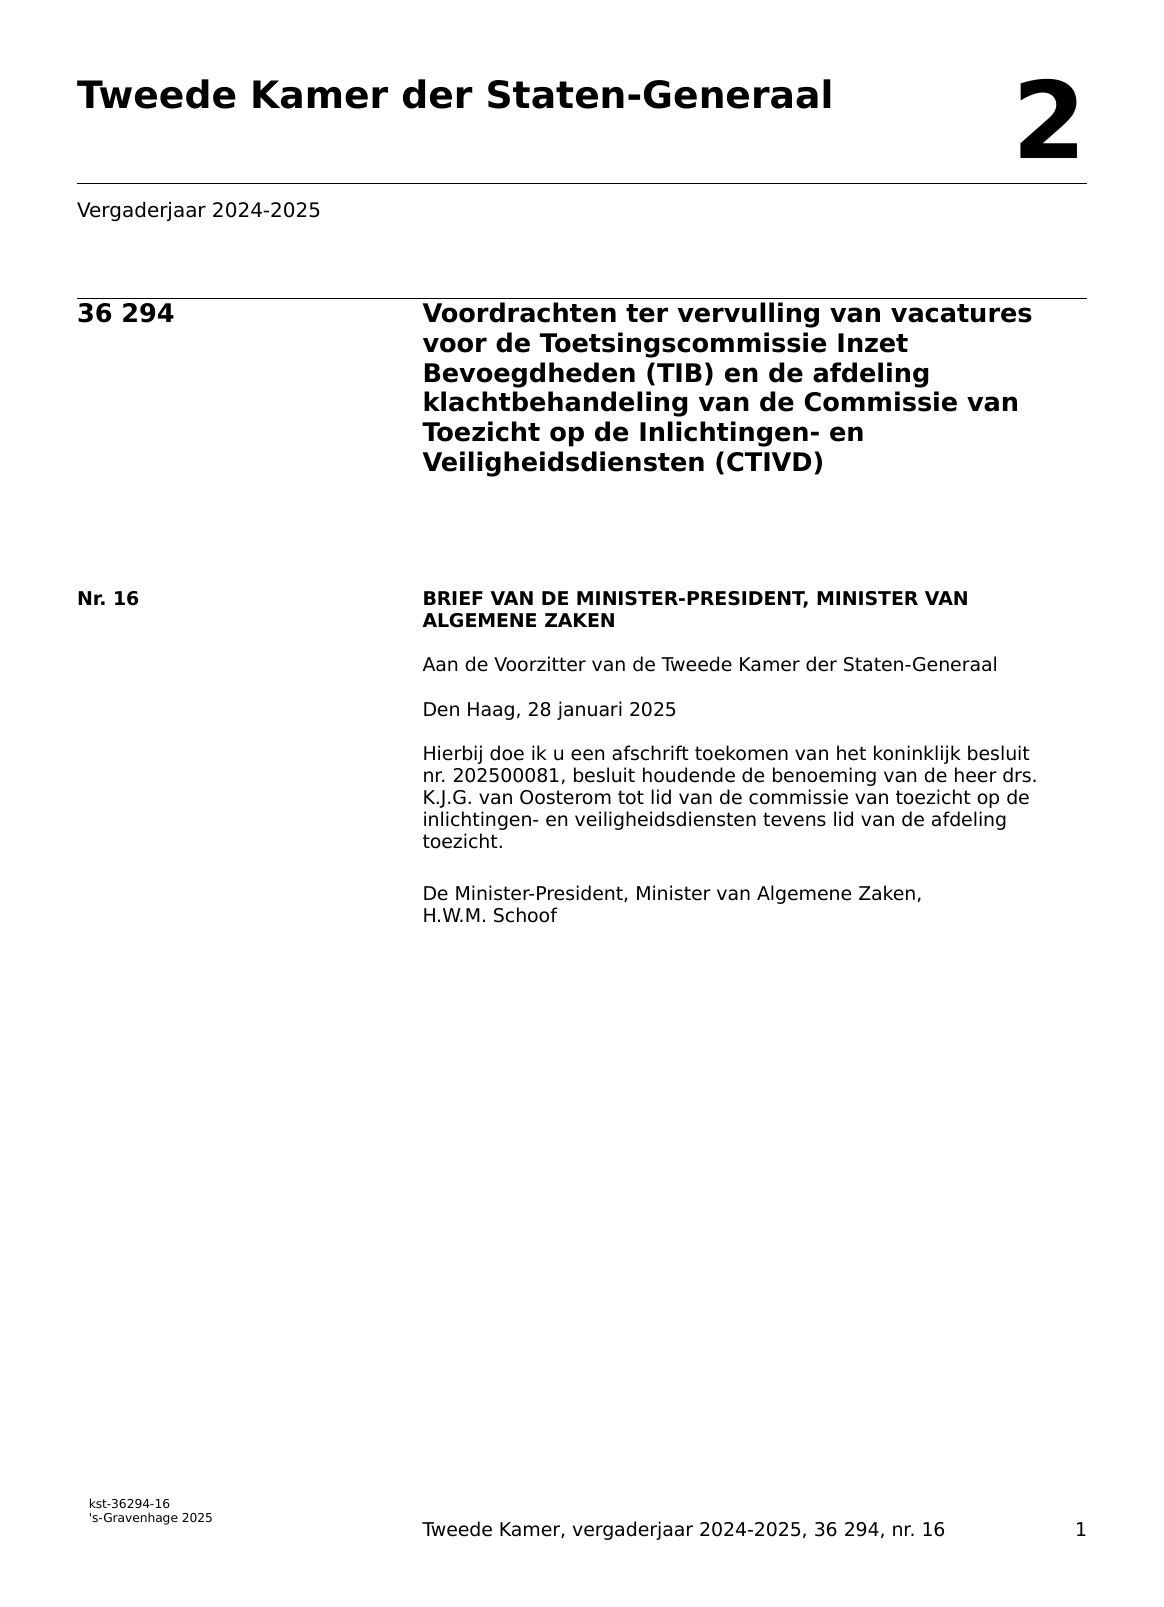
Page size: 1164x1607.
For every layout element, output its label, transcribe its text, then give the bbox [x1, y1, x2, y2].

table_cell Vergaderjaar 2024-2025 [77, 184, 1087, 298]
text kst-36294-16 [88, 1497, 323, 1511]
subtitle Nr. 16 BRIEF VAN DE MINISTER-PRESIDENT, MINISTER VAN ALGEMENE ZAKEN [77, 588, 1087, 632]
text De Minister-President, Minister van Algemene Zaken, H.W.M. Schoof [422, 882, 1087, 926]
text Den Haag, 28 januari 2025 [422, 698, 1087, 720]
text 's-Gravenhage 2025 [88, 1511, 323, 1525]
table_header 2 [886, 59, 1087, 183]
text Hierbij doe ik u een afschrift toekomen van het koninklijk besluit nr. 202500081, besluit houdende de benoeming van de heer drs. K.J.G. van Oosterom tot lid van de commissie van toezicht op de inlichtingen- en veiligheidsdiensten tevens lid van de afdeling toezicht. [422, 743, 1087, 852]
text Aan de Voorzitter van de Tweede Kamer der Staten-Generaal [422, 654, 1087, 676]
table_header Tweede Kamer der Staten-Generaal [77, 59, 886, 183]
subtitle 36 294 Voordrachten ter vervulling van vacatures voor de Toetsingscommissie Inzet Bevoegdheden (TIB) en de afdeling klachtbehandeling van de Commissie van Toezicht op de Inlichtingen- en Veiligheidsdiensten (CTIVD) [77, 299, 1087, 477]
